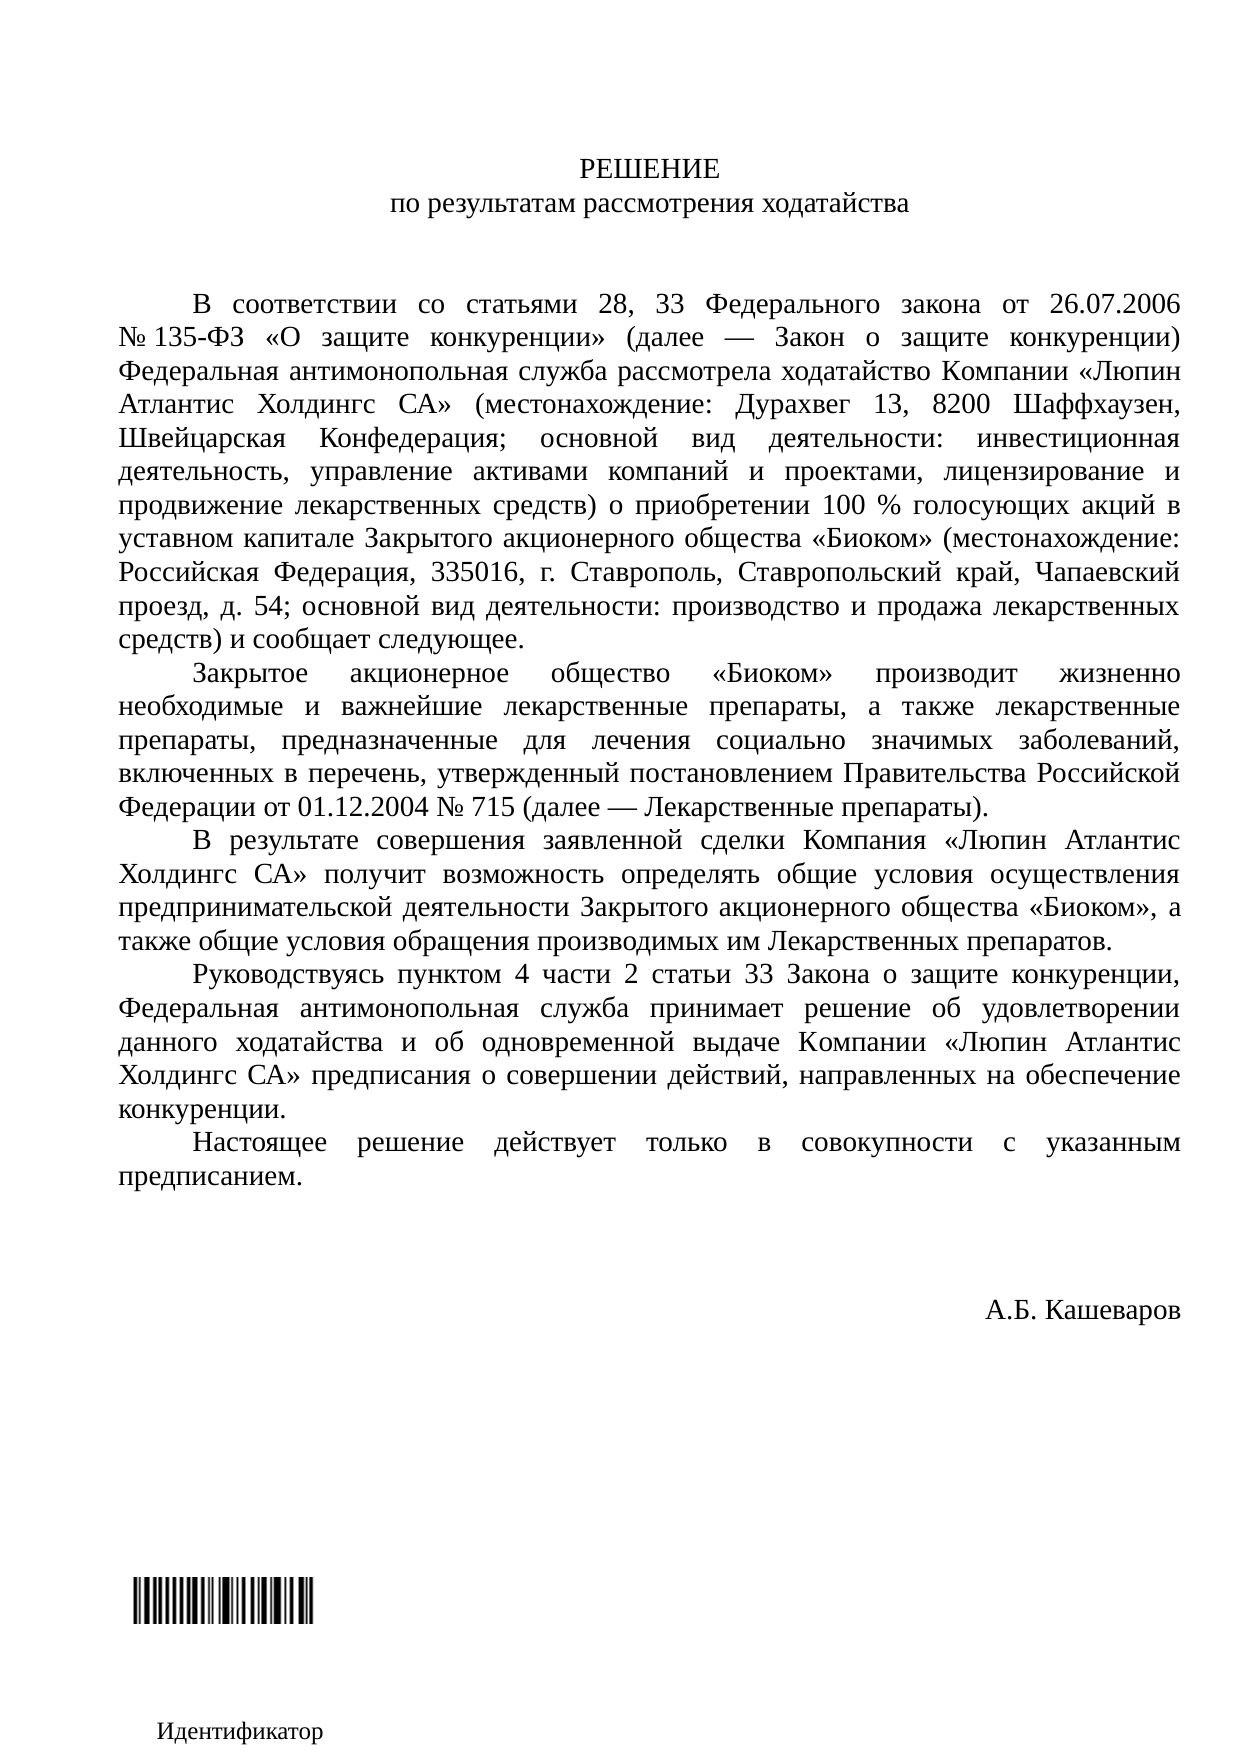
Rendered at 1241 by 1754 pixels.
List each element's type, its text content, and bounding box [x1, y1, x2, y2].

text по результатам рассмотрения ходатайства [118, 185, 1181, 219]
text В результате совершения заявленной сделки Компания «Люпин Атлантис Холдингс СА» получит возможность определять общие условия осуществления предпринимательской деятельности Закрытого акционерного общества «Биоком», а также общие условия обращения производимых им Лекарственных препаратов. [118, 822, 1181, 957]
text В соответствии со статьями 28, 33 Федерального закона от 26.07.2006 № 135‑ФЗ «О защите конкуренции» (далее — Закон о защите конкуренции) Федеральная антимонопольная служба рассмотрела ходатайство Компании «Люпин Атлантис Холдингс СА» (местонахождение: Дурахвег 13, 8200 Шаффхаузен, Швейцарская Конфедерация; основной вид деятельности: инвестиционная деятельность, управление активами компаний и проектами, лицензирование и продвижение лекарственных средств) о приобретении 100 % голосующих акций в уставном капитале Закрытого акционерного общества «Биоком» (местонахождение: Российская Федерация, 335016, г. Ставрополь, Ставропольский край, Чапаевский проезд, д. 54; основной вид деятельности: производство и продажа лекарственных средств) и сообщает следующее. [118, 286, 1181, 655]
text Руководствуясь пунктом 4 части 2 статьи 33 Закона о защите конкуренции, Федеральная антимонопольная служба принимает решение об удовлетворении данного ходатайства и об одновременной выдаче Компании «Люпин Атлантис Холдингс СА» предписания о совершении действий, направленных на обеспечение конкуренции. [118, 957, 1181, 1124]
text РЕШЕНИЕ [118, 152, 1181, 185]
picture [118, 1577, 331, 1624]
text А.Б. Кашеваров [118, 1292, 1181, 1326]
text Закрытое акционерное общество «Биоком» производит жизненно необходимые и важнейшие лекарственные препараты, а также лекарственные препараты, предназначенные для лечения социально значимых заболеваний, включенных в перечень, утвержденный постановлением Правительства Российской Федерации от 01.12.2004 № 715 (далее — Лекарственные препараты). [118, 655, 1181, 822]
text Настоящее решение действует только в совокупности с указанным предписанием. [118, 1124, 1181, 1191]
